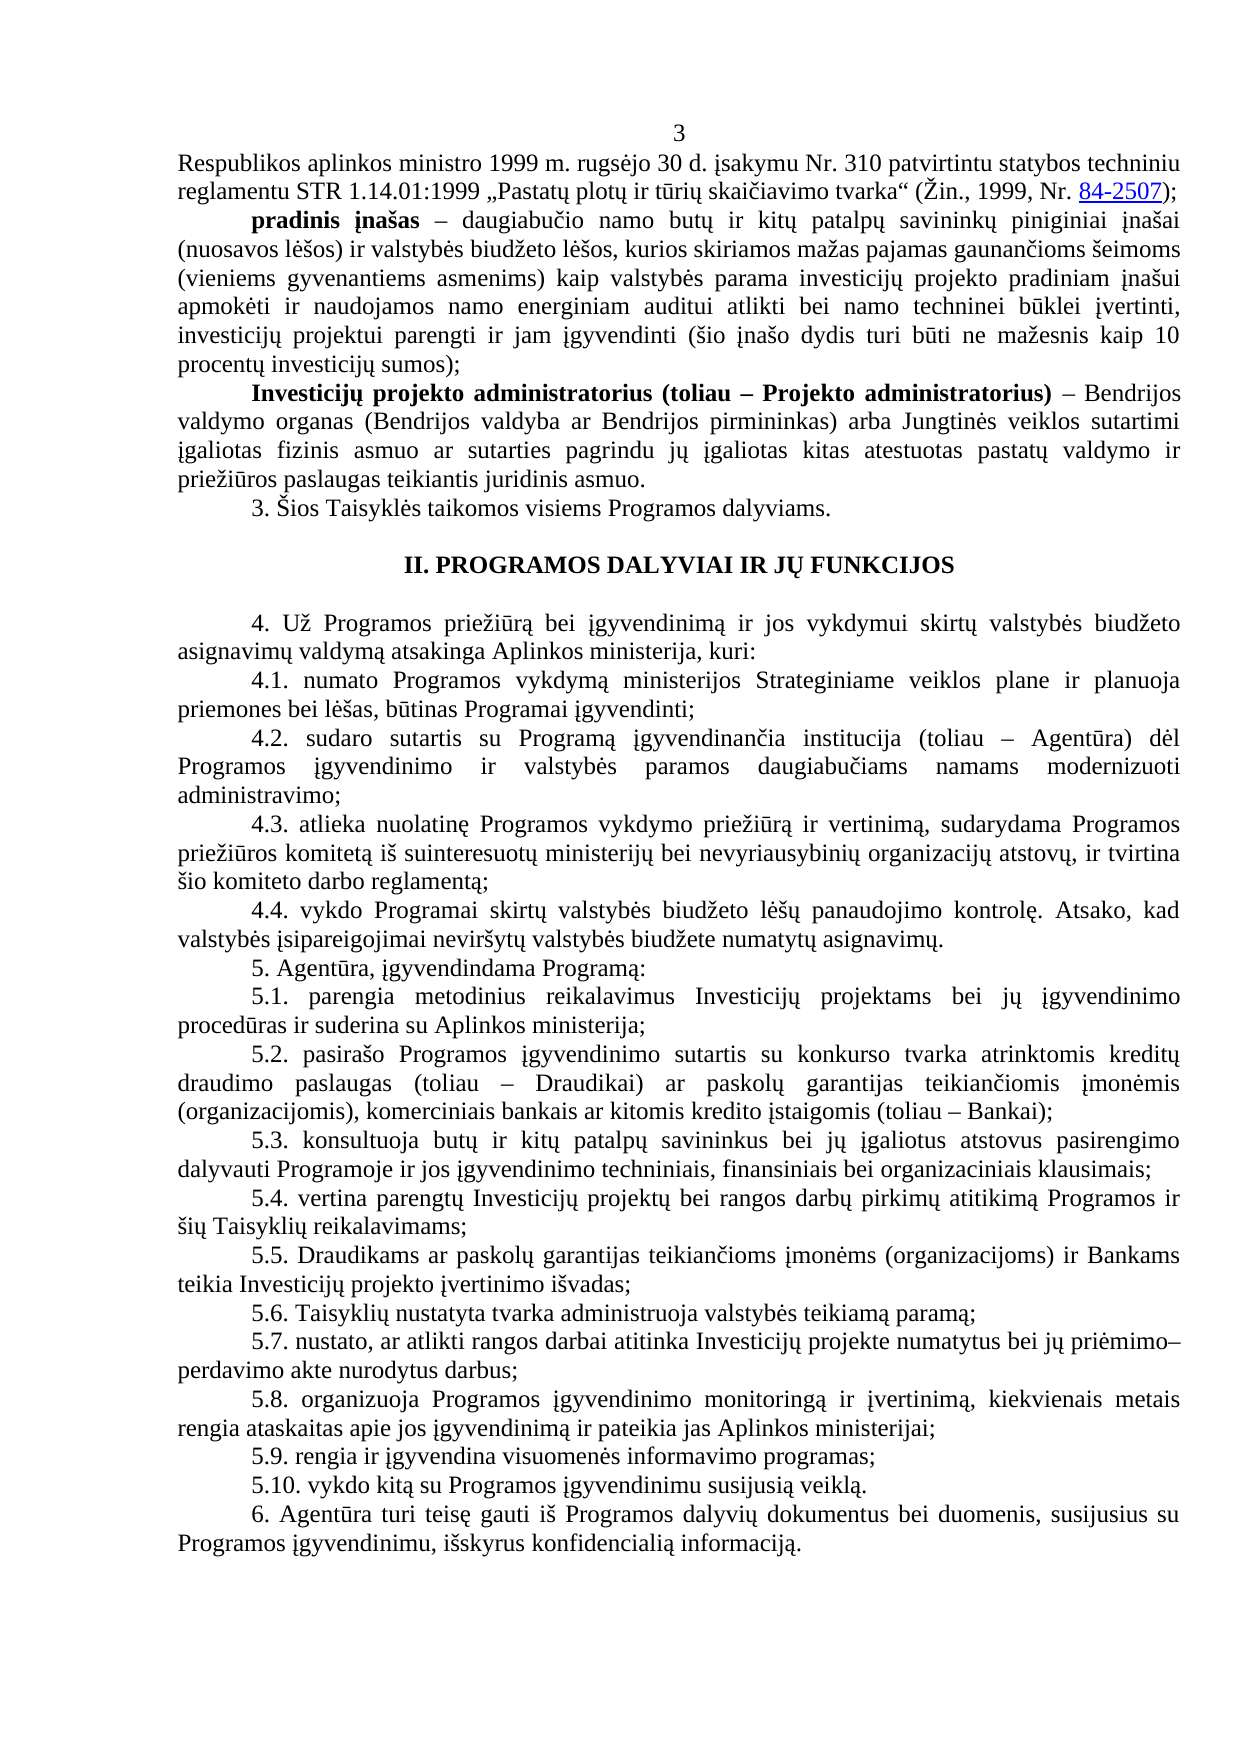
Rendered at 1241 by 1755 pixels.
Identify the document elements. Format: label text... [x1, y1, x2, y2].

text 4.3. atlieka nuolatinę Programos vykdymo priežiūrą ir vertinimą, sudarydama Programos priežiūros komitetą iš suinteresuotų ministerijų bei nevyriausybinių organizacijų atstovų, ir tvirtina šio komiteto darbo reglamentą; [177, 809, 1181, 895]
text 5.10. vykdo kitą su Programos įgyvendinimu susijusią veiklą. [177, 1470, 1181, 1499]
text 5.9. rengia ir įgyvendina visuomenės informavimo programas; [177, 1441, 1181, 1470]
text 5.7. nustato, ar atlikti rangos darbai atitinka Investicijų projekte numatytus bei jų priėmimo–perdavimo akte nurodytus darbus; [177, 1326, 1181, 1384]
text 5. Agentūra, įgyvendindama Programą: [177, 953, 1181, 981]
text 6. Agentūra turi teisę gauti iš Programos dalyvių dokumentus bei duomenis, susijusius su Programos įgyvendinimu, išskyrus konfidencialią informaciją. [177, 1499, 1181, 1556]
text 5.4. vertina parengtų Investicijų projektų bei rangos darbų pirkimų atitikimą Programos ir šių Taisyklių reikalavimams; [177, 1183, 1181, 1240]
text 3. Šios Taisyklės taikomos visiems Programos dalyviams. [177, 493, 1181, 521]
text 5.1. parengia metodinius reikalavimus Investicijų projektams bei jų įgyvendinimo procedūras ir suderina su Aplinkos ministerija; [177, 981, 1181, 1039]
text Respublikos aplinkos ministro 1999 m. rugsėjo 30 d. įsakymu Nr. 310 patvirtintu statybos techniniu reglamentu STR 1.14.01:1999 „Pastatų plotų ir tūrių skaičiavimo tvarka“ (Žin., 1999, Nr. 84-2507); [177, 148, 1181, 205]
text 4.4. vykdo Programai skirtų valstybės biudžeto lėšų panaudojimo kontrolę. Atsako, kad valstybės įsipareigojimai neviršytų valstybės biudžete numatytų asignavimų. [177, 895, 1181, 953]
text pradinis įnašas – daugiabučio namo butų ir kitų patalpų savininkų piniginiai įnašai (nuosavos lėšos) ir valstybės biudžeto lėšos, kurios skiriamos mažas pajamas gaunančioms šeimoms (vieniems gyvenantiems asmenims) kaip valstybės parama investicijų projekto pradiniam įnašui apmokėti ir naudojamos namo energiniam auditui atlikti bei namo techninei būklei įvertinti, investicijų projektui parengti ir jam įgyvendinti (šio įnašo dydis turi būti ne mažesnis kaip 10 procentų investicijų sumos); [177, 205, 1181, 378]
text II. PROGRAMOS DALYVIAI IR JŲ FUNKCIJOS [177, 550, 1181, 579]
text Investicijų projekto administratorius (toliau – Projekto administratorius) – Bendrijos valdymo organas (Bendrijos valdyba ar Bendrijos pirmininkas) arba Jungtinės veiklos sutartimi įgaliotas fizinis asmuo ar sutarties pagrindu jų įgaliotas kitas atestuotas pastatų valdymo ir priežiūros paslaugas teikiantis juridinis asmuo. [177, 378, 1181, 493]
text 5.5. Draudikams ar paskolų garantijas teikiančioms įmonėms (organizacijoms) ir Bankams teikia Investicijų projekto įvertinimo išvadas; [177, 1240, 1181, 1298]
text 5.6. Taisyklių nustatyta tvarka administruoja valstybės teikiamą paramą; [177, 1298, 1181, 1326]
text 5.3. konsultuoja butų ir kitų patalpų savininkus bei jų įgaliotus atstovus pasirengimo dalyvauti Programoje ir jos įgyvendinimo techniniais, finansiniais bei organizaciniais klausimais; [177, 1125, 1181, 1183]
text 4.1. numato Programos vykdymą ministerijos Strateginiame veiklos plane ir planuoja priemones bei lėšas, būtinas Programai įgyvendinti; [177, 665, 1181, 723]
text 5.8. organizuoja Programos įgyvendinimo monitoringą ir įvertinimą, kiekvienais metais rengia ataskaitas apie jos įgyvendinimą ir pateikia jas Aplinkos ministerijai; [177, 1384, 1181, 1441]
text 4.2. sudaro sutartis su Programą įgyvendinančia institucija (toliau – Agentūra) dėl Programos įgyvendinimo ir valstybės paramos daugiabučiams namams modernizuoti administravimo; [177, 723, 1181, 809]
text 4. Už Programos priežiūrą bei įgyvendinimą ir jos vykdymui skirtų valstybės biudžeto asignavimų valdymą atsakinga Aplinkos ministerija, kuri: [177, 608, 1181, 665]
text 5.2. pasirašo Programos įgyvendinimo sutartis su konkurso tvarka atrinktomis kreditų draudimo paslaugas (toliau – Draudikai) ar paskolų garantijas teikiančiomis įmonėmis (organizacijomis), komerciniais bankais ar kitomis kredito įstaigomis (toliau – Bankai); [177, 1039, 1181, 1125]
